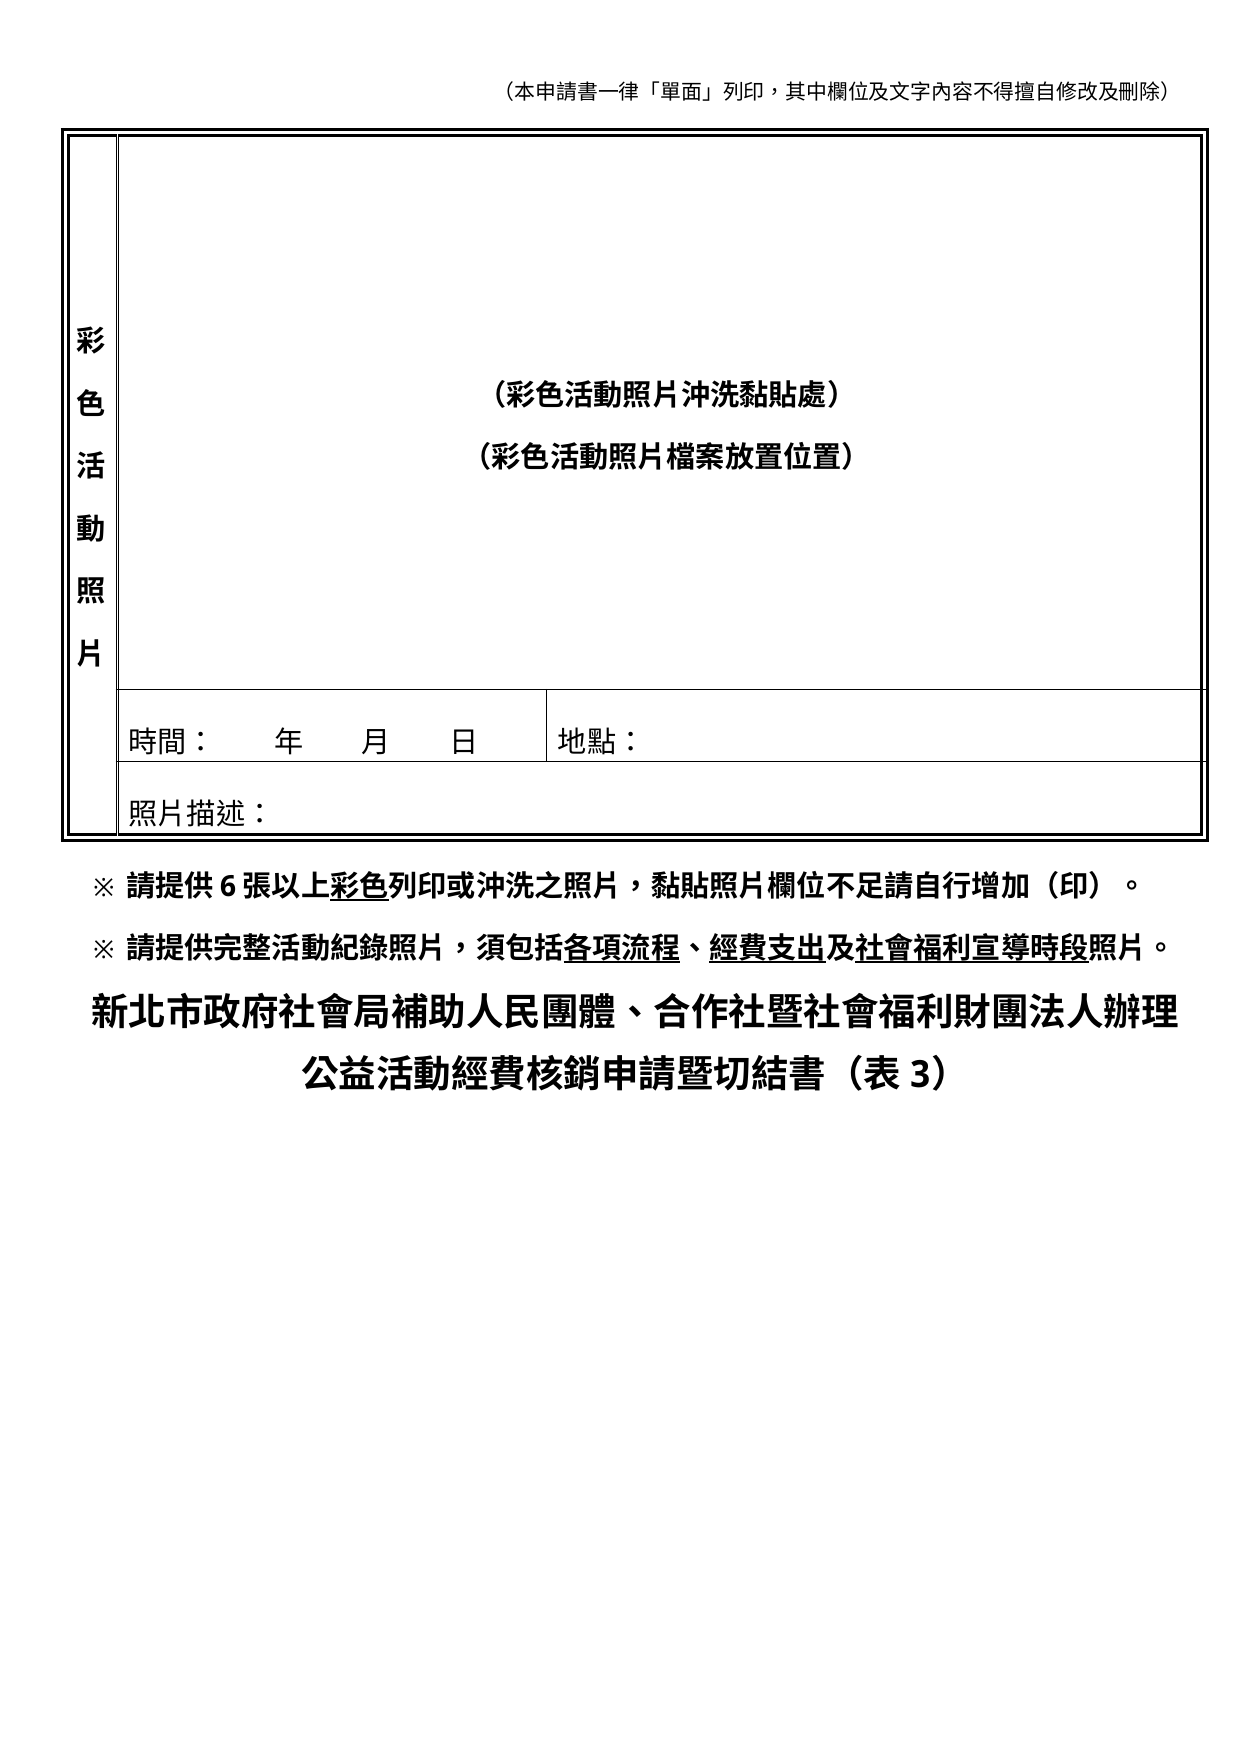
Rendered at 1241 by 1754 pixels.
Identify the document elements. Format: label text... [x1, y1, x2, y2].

list 請提供6張以上彩色列印或沖洗之照片，黏貼照片欄位不足請自行增加（印）。 [89, 842, 1181, 904]
table_cell 彩色活動照片 [65, 131, 117, 833]
table_cell （彩色活動照片沖洗黏貼處） （彩色活動照片檔案放置位置） [117, 131, 1204, 689]
table_cell 時間： 年 月 日 [119, 690, 546, 761]
text 新北市政府社會局補助人民團體、合作社暨社會福利財團法人辦理 [89, 967, 1181, 1029]
table_cell 地點： [547, 690, 1200, 761]
list 請提供完整活動紀錄照片，須包括各項流程、經費支出及社會福利宣導時段照片。 [89, 904, 1181, 967]
table_cell 照片描述： [119, 762, 1200, 833]
text 公益活動經費核銷申請暨切結書（表3） [89, 1029, 1181, 1092]
